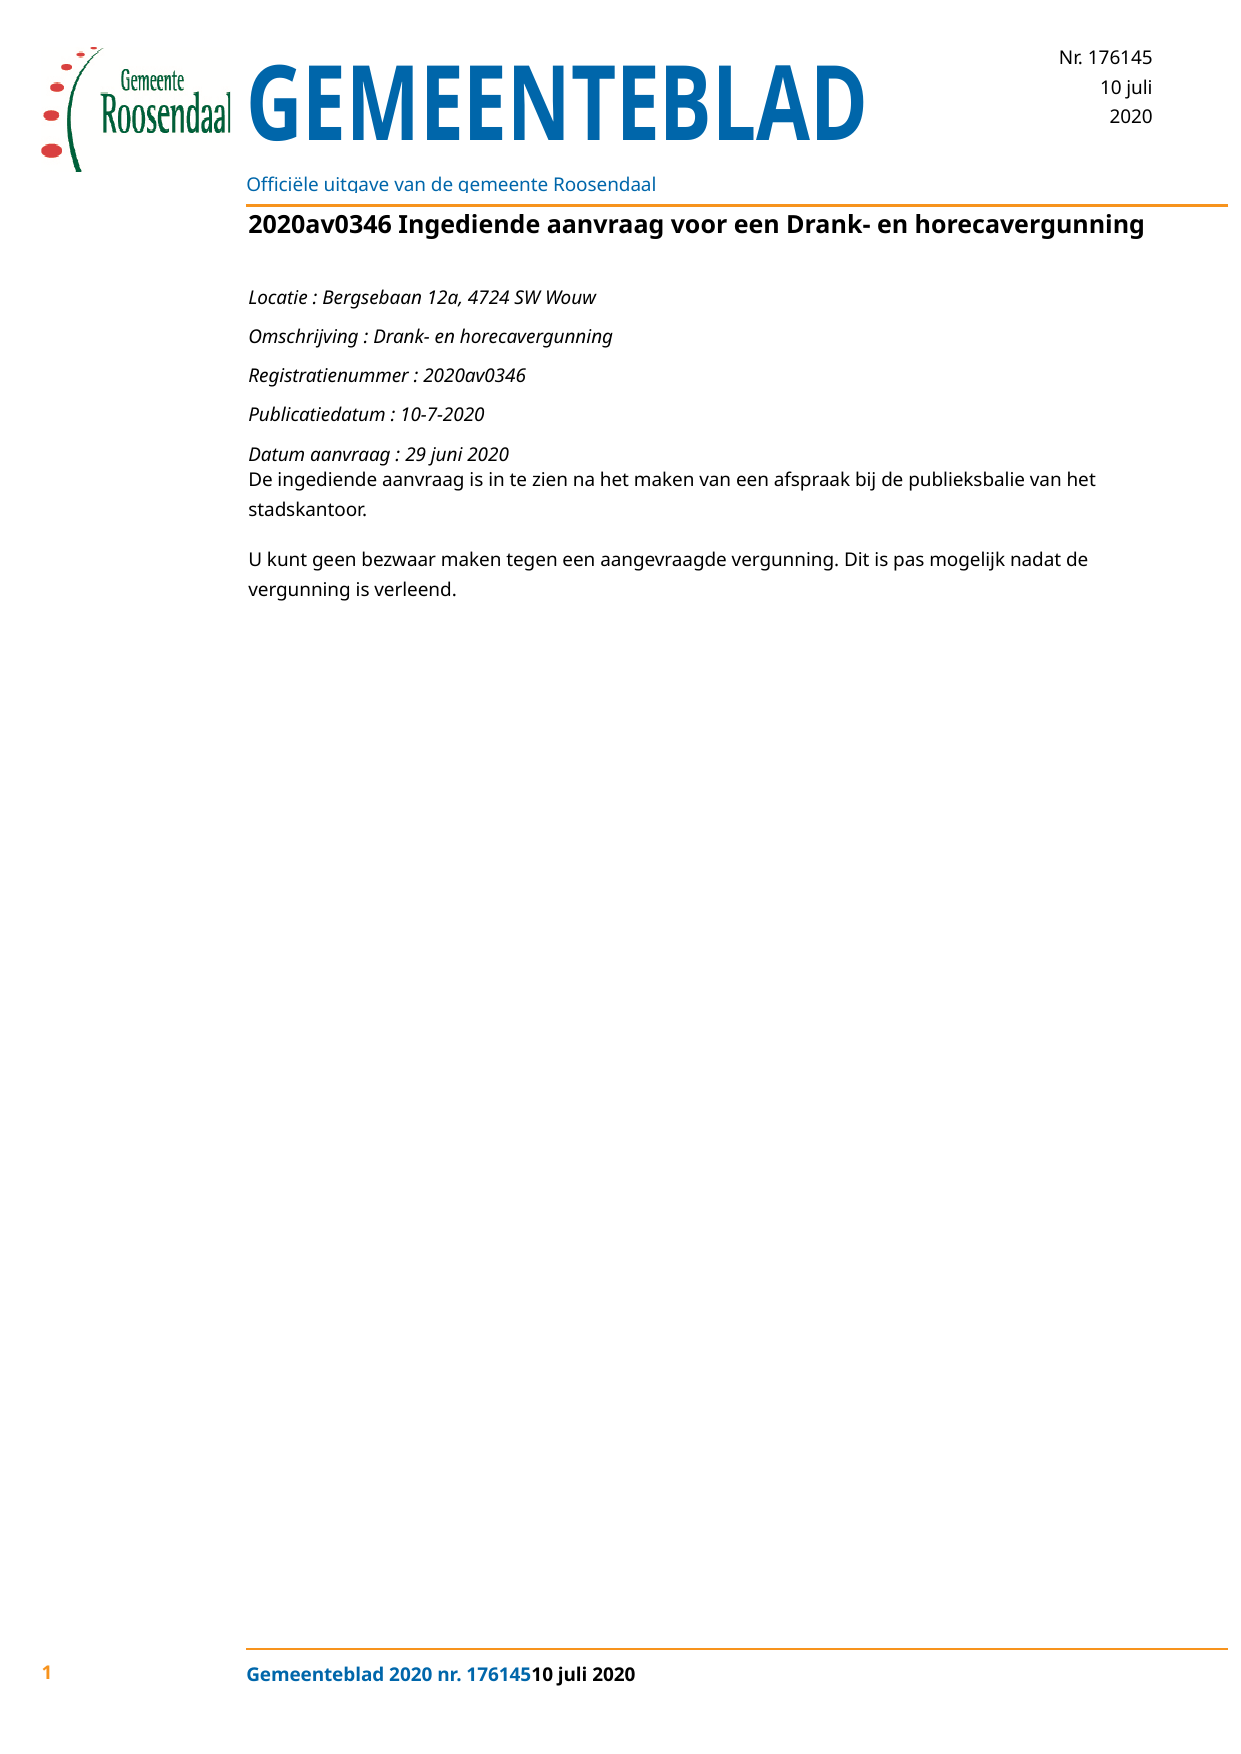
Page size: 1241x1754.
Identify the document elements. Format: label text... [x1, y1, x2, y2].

text U kunt geen bezwaar maken tegen een aangevraagde vergunning. Dit is pas mogelijk nadat de vergunning is verleend. [248, 547, 1152, 602]
text De ingediende aanvraag is in te zien na het maken van een afspraak bij de publieksbalie van het stadskantoor. [248, 467, 1152, 522]
picture [41, 47, 231, 172]
text Datum aanvraag : 29 juni 2020 [248, 441, 1152, 467]
text Publicatiedatum : 10-7-2020 [248, 402, 1152, 427]
text Locatie : Bergsebaan 12a, 4724 SW Wouw [248, 284, 1152, 309]
text Omschrijving : Drank- en horecavergunning [248, 323, 1152, 349]
text Registratienummer : 2020av0346 [248, 362, 1152, 388]
text 2020av0346 Ingediende aanvraag voor een Drank- en horecavergunning [248, 207, 1152, 241]
